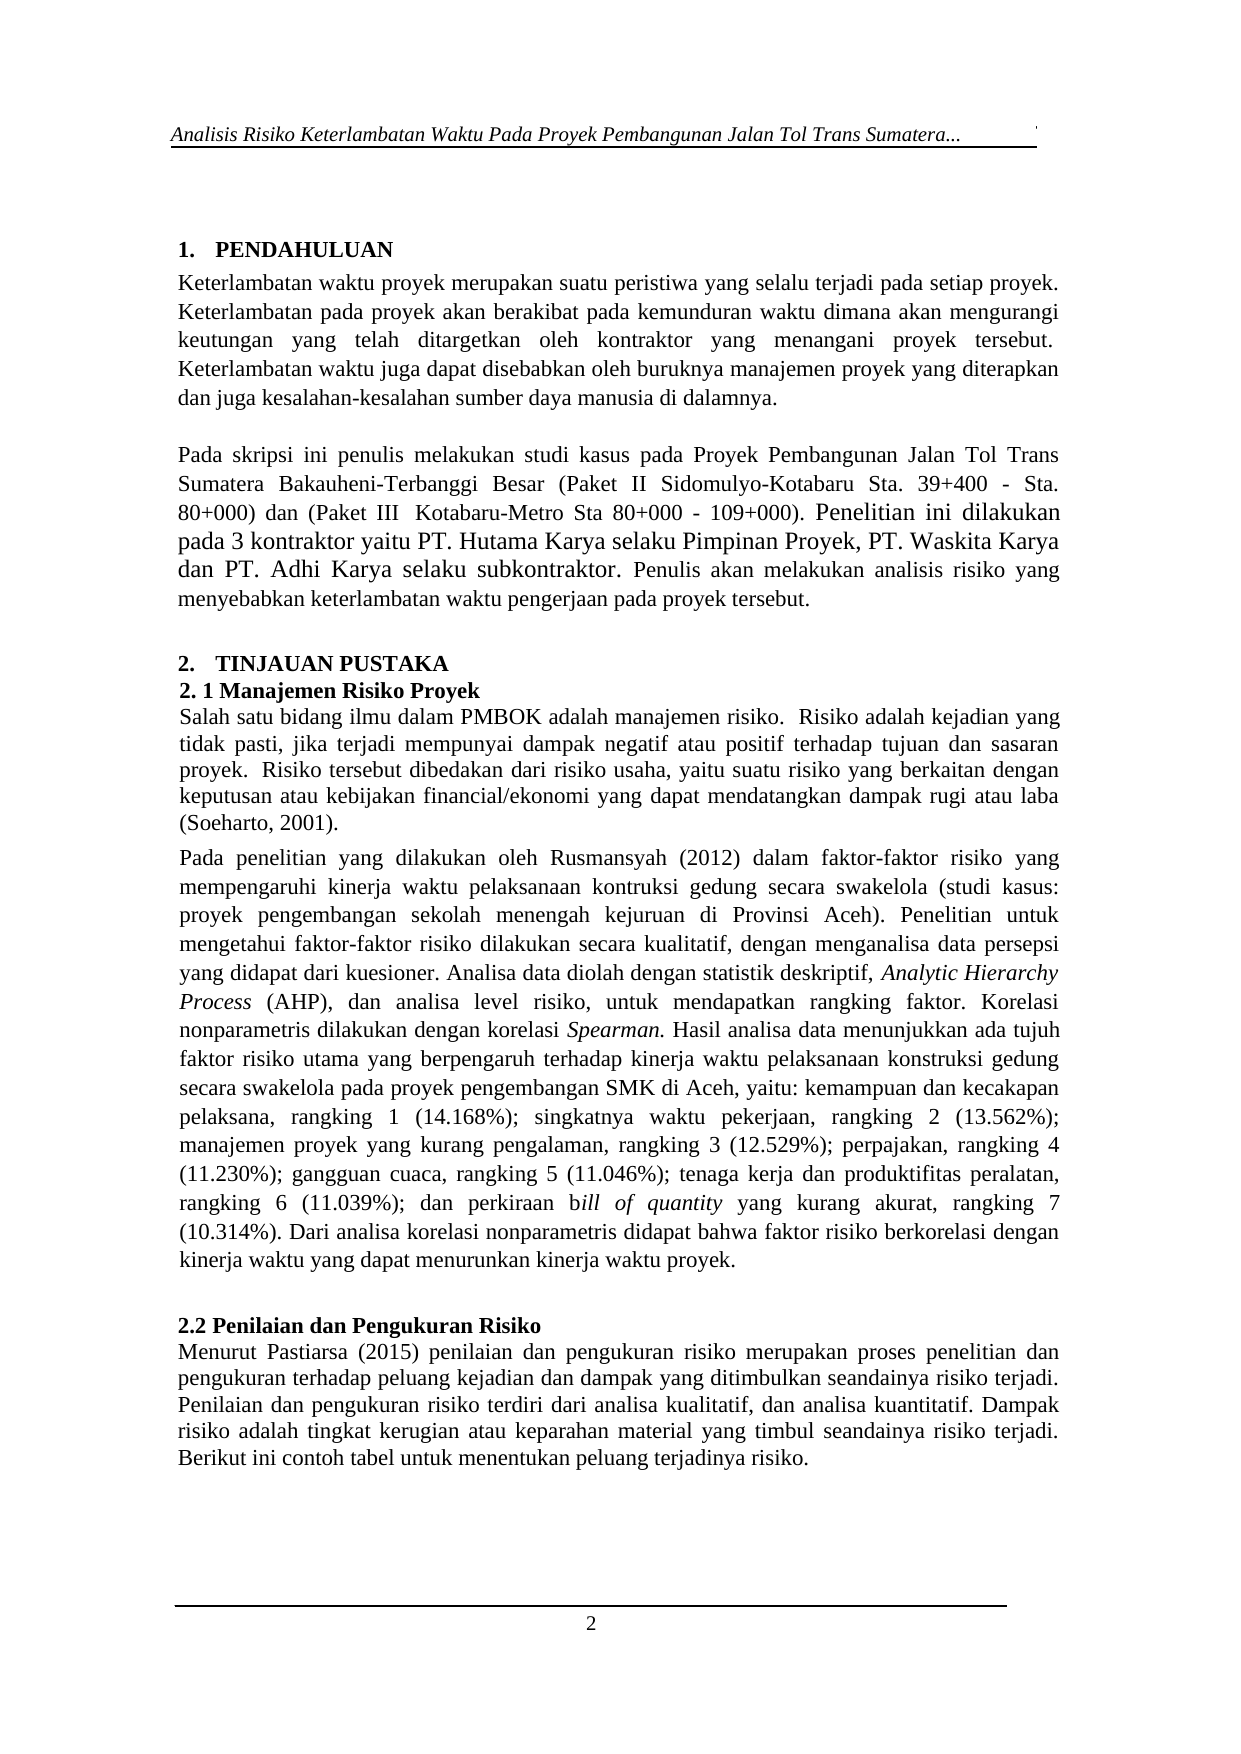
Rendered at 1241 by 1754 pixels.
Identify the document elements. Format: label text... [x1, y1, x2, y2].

title PENDAHULUAN [178, 236, 1061, 262]
list 2. 1 Manajemen Risiko Proyek [102, 677, 1061, 703]
list Pada skripsi ini penulis melakukan studi kasus pada Proyek Pembangunan Jalan Tol Trans Sumatera Bakauheni-Terbanggi Besar (Paket II Sidomulyo-Kotabaru Sta. 39+400 - Sta. 80+000) dan (Paket III Kotabaru-Metro Sta 80+000 - 109+000). Penelitian ini dilakukan pada 3 kontraktor yaitu PT. Hutama Karya selaku Pimpinan Proyek, PT. Waskita Karya dan PT. Adhi Karya selaku subkontraktor. Penulis akan melakukan analisis risiko yang menyebabkan keterlambatan waktu pengerjaan pada proyek tersebut. [140, 423, 1061, 612]
text Menurut Pastiarsa (2015) penilaian dan pengukuran risiko merupakan proses penelitian dan pengukuran terhadap peluang kejadian dan dampak yang ditimbulkan seandainya risiko terjadi. Penilaian dan pengukuran risiko terdiri dari analisa kualitatif, dan analisa kuantitatif. Dampak risiko adalah tingkat kerugian atau keparahan material yang timbul seandainya risiko terjadi. Berikut ini contoh tabel untuk menentukan peluang terjadinya risiko. [178, 1338, 1061, 1470]
list TINJAUAN PUSTAKA [178, 651, 1061, 677]
text 2.2 Penilaian dan Pengukuran Risiko [178, 1312, 1061, 1338]
list Salah satu bidang ilmu dalam PMBOK adalah manajemen risiko. Risiko adalah kejadian yang tidak pasti, jika terjadi mempunyai dampak negatif atau positif terhadap tujuan dan sasaran proyek. Risiko tersebut dibedakan dari risiko usaha, yaitu suatu risiko yang berkaitan dengan keputusan atau kebijakan financial/ekonomi yang dapat mendatangkan dampak rugi atau laba (Soeharto, 2001). [102, 703, 1061, 835]
list Pada penelitian yang dilakukan oleh Rusmansyah (2012) dalam faktor-faktor risiko yang mempengaruhi kinerja waktu pelaksanaan kontruksi gedung secara swakelola (studi kasus: proyek pengembangan sekolah menengah kejuruan di Provinsi Aceh). Penelitian untuk mengetahui faktor-faktor risiko dilakukan secara kualitatif, dengan menganalisa data persepsi yang didapat dari kuesioner. Analisa data diolah dengan statistik deskriptif, Analytic Hierarchy Process (AHP), dan analisa level risiko, untuk mendapatkan rangking faktor. Korelasi nonparametris dilakukan dengan korelasi Spearman. Hasil analisa data menunjukkan ada tujuh faktor risiko utama yang berpengaruh terhadap kinerja waktu pelaksanaan konstruksi gedung secara swakelola pada proyek pengembangan SMK di Aceh, yaitu: kemampuan dan kecakapan pelaksana, rangking 1 (14.168%); singkatnya waktu pekerjaan, rangking 2 (13.562%); manajemen proyek yang kurang pengalaman, rangking 3 (12.529%); perpajakan, rangking 4 (11.230%); gangguan cuaca, rangking 5 (11.046%); tenaga kerja dan produktifitas peralatan, rangking 6 (11.039%); dan perkiraan bill of quantity yang kurang akurat, rangking 7 (10.314%). Dari analisa korelasi nonparametris didapat bahwa faktor risiko berkorelasi dengan kinerja waktu yang dapat menurunkan kinerja waktu proyek. [102, 835, 1061, 1273]
list Keterlambatan waktu proyek merupakan suatu peristiwa yang selalu terjadi pada setiap proyek. Keterlambatan pada proyek akan berakibat pada kemunduran waktu dimana akan mengurangi keutungan yang telah ditargetkan oleh kontraktor yang menangani proyek tersebut. Keterlambatan waktu juga dapat disebabkan oleh buruknya manajemen proyek yang diterapkan dan juga kesalahan-kesalahan sumber daya manusia di dalamnya. [140, 262, 1061, 410]
